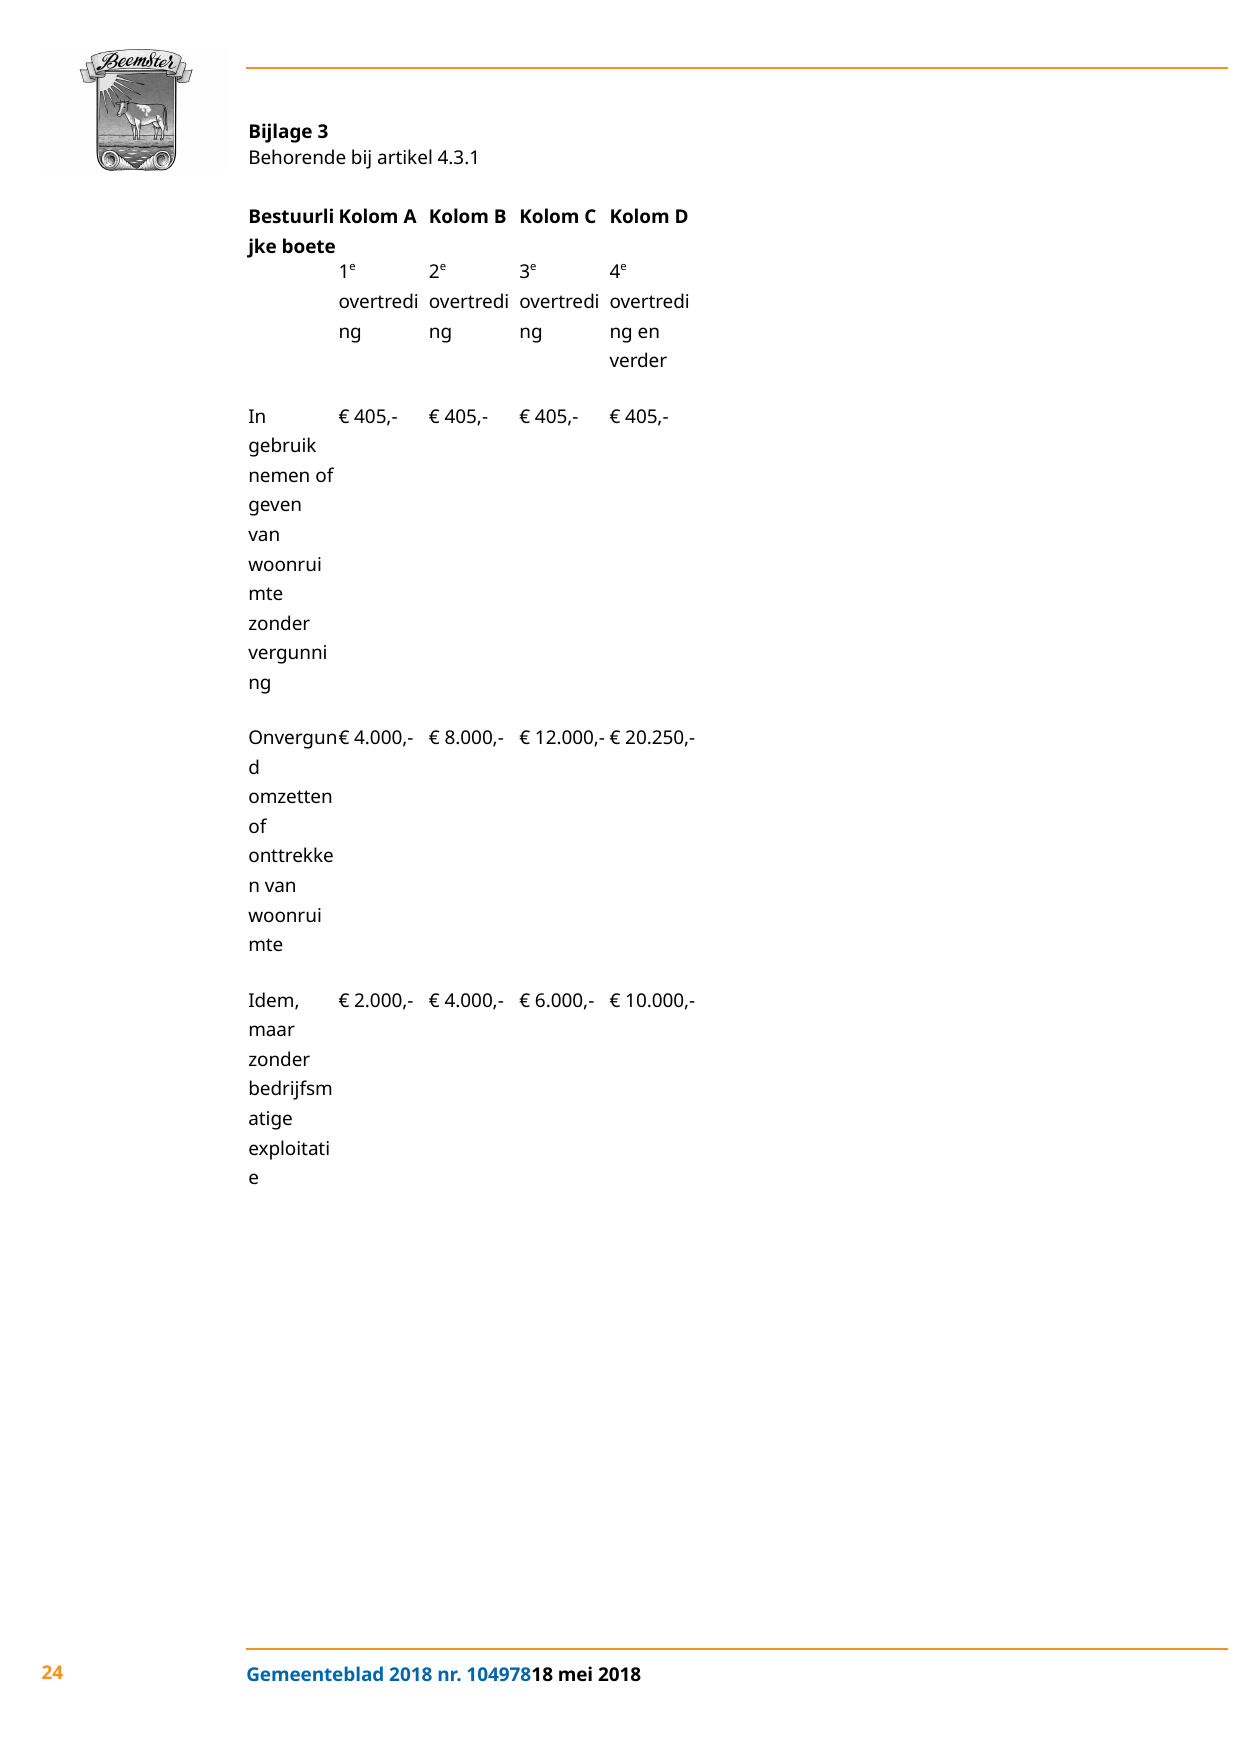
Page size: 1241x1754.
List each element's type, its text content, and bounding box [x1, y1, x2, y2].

table_cell € 2.000,- [338, 987, 429, 1219]
table_cell € 8.000,- [429, 724, 519, 987]
table_cell 3e overtreding [519, 259, 609, 403]
table_cell € 10.000,- [609, 987, 700, 1219]
table_cell € 20.250,- [609, 724, 700, 987]
table_cell € 4.000,- [429, 987, 519, 1219]
table_cell € 6.000,- [519, 987, 609, 1219]
table_cell € 405,- [338, 403, 429, 724]
picture [41, 47, 231, 172]
table_header Kolom A [338, 204, 429, 259]
table_cell Onvergund omzetten of onttrekken van woonruimte [248, 724, 338, 987]
table_header Kolom C [519, 204, 609, 259]
table_cell € 405,- [609, 403, 700, 724]
table_header Kolom D [609, 204, 700, 259]
text Bijlage 3 [248, 116, 1152, 144]
table_cell In gebruik nemen of geven van woonruimte zonder vergunning [248, 403, 338, 724]
table_cell 1e overtreding [338, 259, 429, 403]
table_cell 2e overtreding [429, 259, 519, 403]
table_cell € 4.000,- [338, 724, 429, 987]
table_cell € 405,- [429, 403, 519, 724]
table_cell 4e overtreding en verder [609, 259, 700, 403]
table_cell [248, 259, 338, 403]
table_header Bestuurlijke boete [248, 204, 338, 259]
table_cell € 12.000,- [519, 724, 609, 987]
table_header Kolom B [429, 204, 519, 259]
table_cell Idem, maar zonder bedrijfsmatige exploitatie [248, 987, 338, 1219]
table_cell € 405,- [519, 403, 609, 724]
text Behorende bij artikel 4.3.1 [248, 144, 1152, 170]
